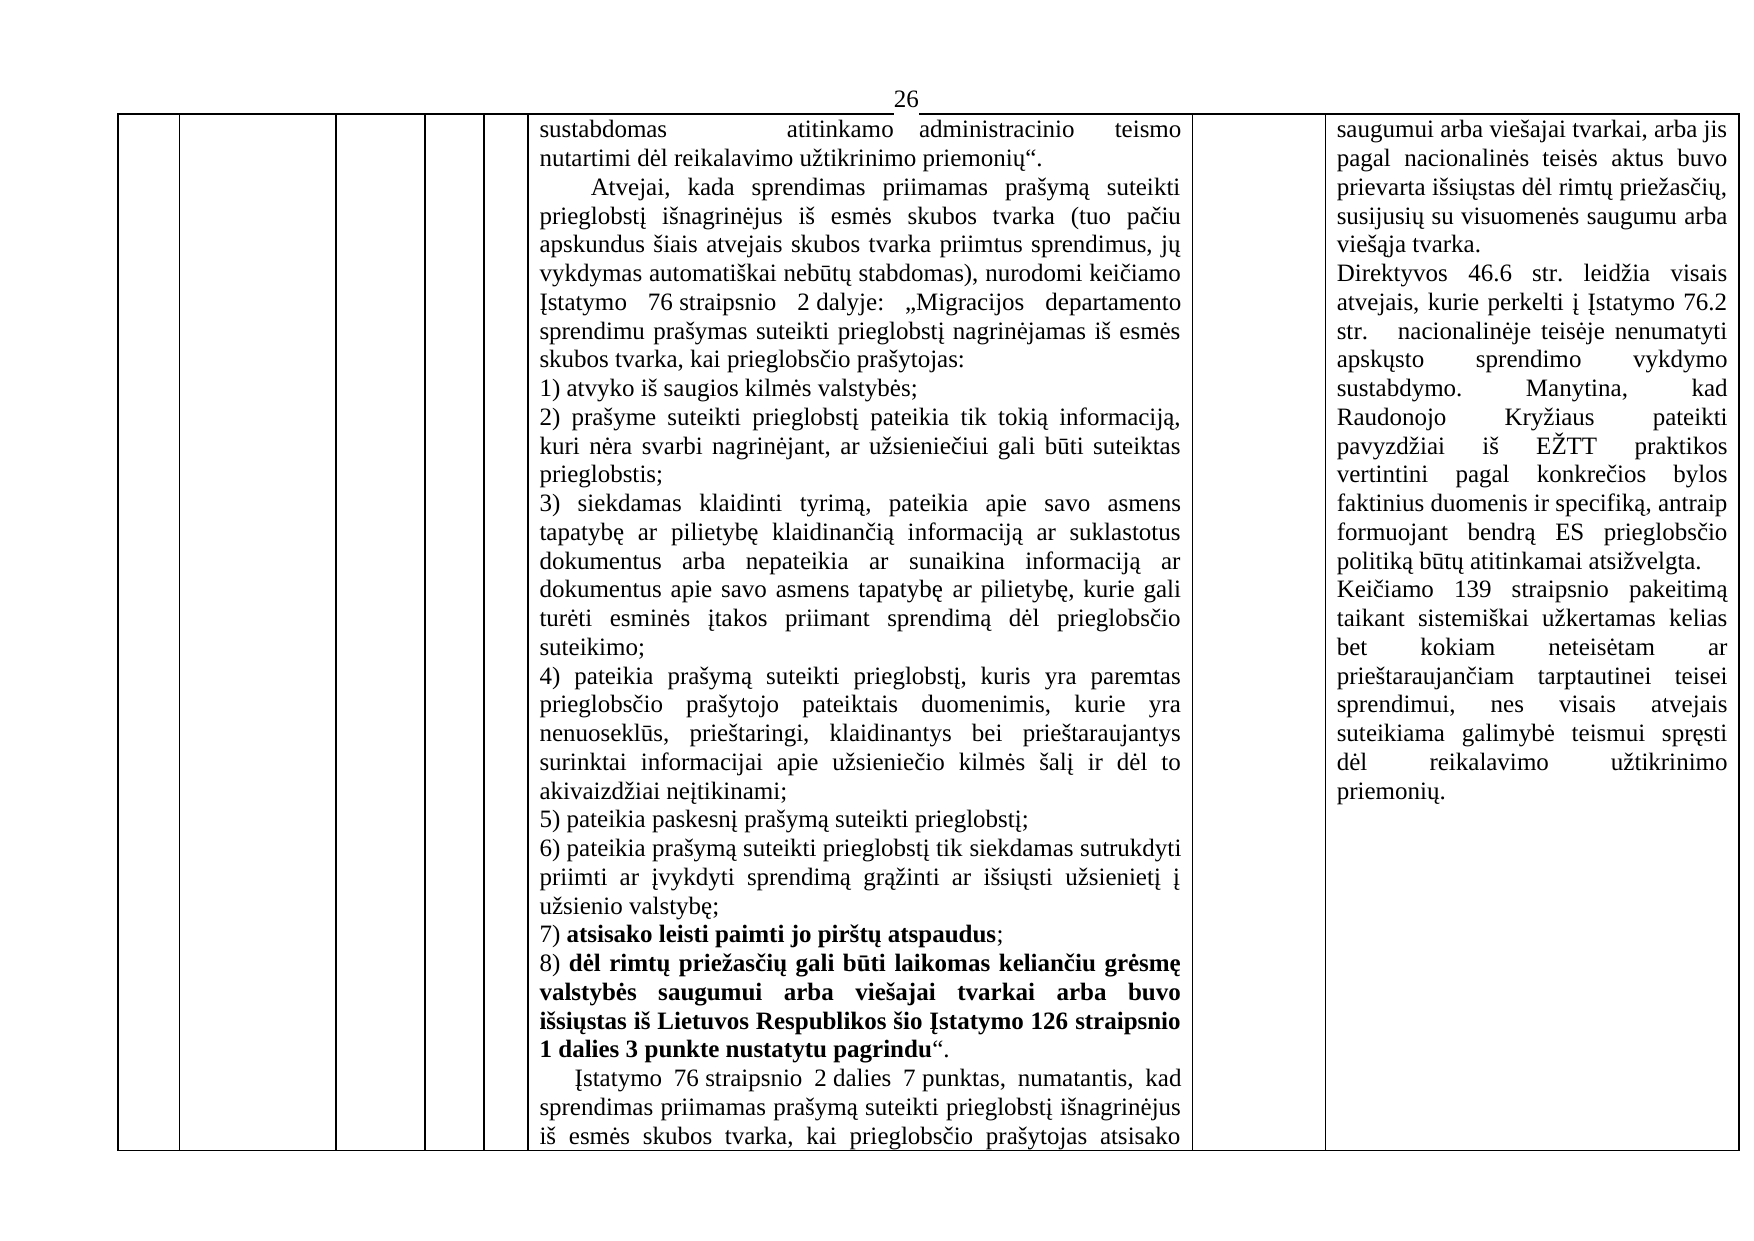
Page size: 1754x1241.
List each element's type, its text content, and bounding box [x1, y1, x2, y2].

table_cell [337, 115, 424, 1149]
table_cell saugumui arba viešajai tvarkai, arba jis pagal nacionalinės teisės aktus buvo prievarta išsiųstas dėl rimtų priežasčių, susijusių su visuomenės saugumu arba viešąja tvarka. Direktyvos 46.6 str. leidžia visais atvejais, kurie perkelti į Įstatymo 76.2 str. nacionalinėje teisėje nenumatyti apskųsto sprendimo vykdymo sustabdymo. Manytina, kad Raudonojo Kryžiaus pateikti pavyzdžiai iš EŽTT praktikos vertintini pagal konkrečios bylos faktinius duomenis ir specifiką, antraip formuojant bendrą ES prieglobsčio politiką būtų atitinkamai atsižvelgta. Keičiamo 139 straipsnio pakeitimą taikant sistemiškai užkertamas kelias bet kokiam neteisėtam ar prieštaraujančiam tarptautinei teisei sprendimui, nes visais atvejais suteikiama galimybė teismui spręsti dėl reikalavimo užtikrinimo priemonių. [1326, 115, 1738, 1149]
table_cell [485, 115, 527, 1149]
table_cell [1193, 115, 1325, 1149]
table_cell [119, 115, 179, 1149]
table_cell sustabdomas atitinkamo administracinio teismo nutartimi dėl reikalavimo užtikrinimo priemonių“. Atvejai, kada sprendimas priimamas prašymą suteikti prieglobstį išnagrinėjus iš esmės skubos tvarka (tuo pačiu apskundus šiais atvejais skubos tvarka priimtus sprendimus, jų vykdymas automatiškai nebūtų stabdomas), nurodomi keičiamo Įstatymo 76 straipsnio 2 dalyje: „Migracijos departamento sprendimu prašymas suteikti prieglobstį nagrinėjamas iš esmės skubos tvarka, kai prieglobsčio prašytojas: 1) atvyko iš saugios kilmės valstybės; 2) prašyme suteikti prieglobstį pateikia tik tokią informaciją, kuri nėra svarbi nagrinėjant, ar užsieniečiui gali būti suteiktas prieglobstis; 3) siekdamas klaidinti tyrimą, pateikia apie savo asmens tapatybę ar pilietybę klaidinančią informaciją ar suklastotus dokumentus arba nepateikia ar sunaikina informaciją ar dokumentus apie savo asmens tapatybę ar pilietybę, kurie gali turėti esminės įtakos priimant sprendimą dėl prieglobsčio suteikimo; 4) pateikia prašymą suteikti prieglobstį, kuris yra paremtas prieglobsčio prašytojo pateiktais duomenimis, kurie yra nenuoseklūs, prieštaringi, klaidinantys bei prieštaraujantys surinktai informacijai apie užsieniečio kilmės šalį ir dėl to akivaizdžiai neįtikinami; 5) pateikia paskesnį prašymą suteikti prieglobstį; 6) pateikia prašymą suteikti prieglobstį tik siekdamas sutrukdyti priimti ar įvykdyti sprendimą grąžinti ar išsiųsti užsienietį į užsienio valstybę; 7) atsisako leisti paimti jo pirštų atspaudus; 8) dėl rimtų priežasčių gali būti laikomas keliančiu grėsmę valstybės saugumui arba viešajai tvarkai arba buvo išsiųstas iš Lietuvos Respublikos šio Įstatymo 126 straipsnio 1 dalies 3 punkte nustatytu pagrindu“. Įstatymo 76 straipsnio 2 dalies 7 punktas, numatantis, kad sprendimas priimamas prašymą suteikti prieglobstį išnagrinėjus iš esmės skubos tvarka, kai prieglobsčio prašytojas atsisako [529, 115, 1192, 1149]
table_cell [426, 115, 483, 1149]
table_cell [180, 115, 335, 1149]
